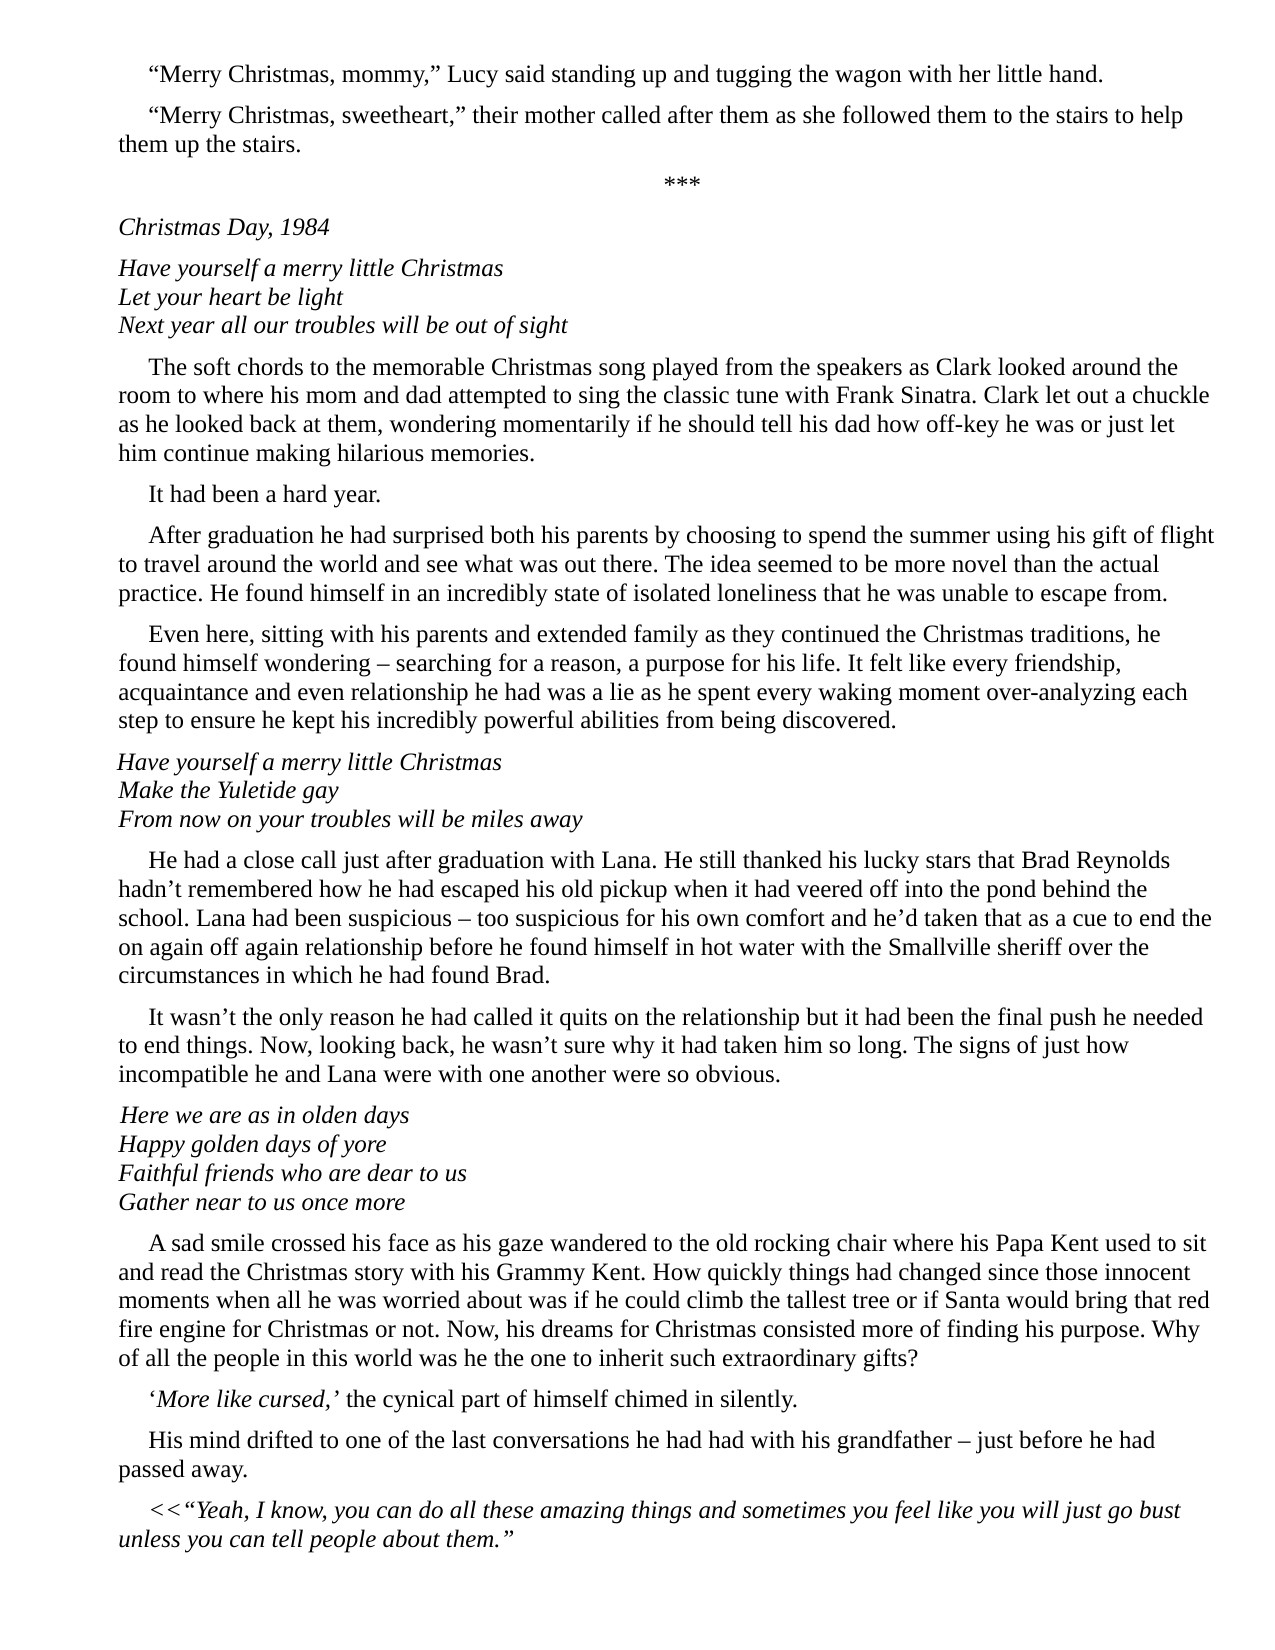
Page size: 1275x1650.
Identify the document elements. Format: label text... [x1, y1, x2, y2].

text After graduation he had surprised both his parents by choosing to spend the summer using his gift of flight to travel around the world and see what was out there. The idea seemed to be more novel than the actual practice. He found himself in an incredibly state of isolated loneliness that he was unable to escape from. [118, 520, 1216, 607]
text “Merry Christmas, mommy,” Lucy said standing up and tugging the wagon with her little hand. [118, 59, 1216, 88]
text He had a close call just after graduation with Lana. He still thanked his lucky stars that Brad Reynolds hadn’t remembered how he had escaped his old pickup when it had veered off into the pond behind the school. Lana had been suspicious – too suspicious for his own comfort and he’d taken that as a cue to end the on again off again relationship before he found himself in hot water with the Smallville sheriff over the circumstances in which he had found Brad. [118, 845, 1216, 989]
text It wasn’t the only reason he had called it quits on the relationship but it had been the final push he needed to end things. Now, looking back, he wasn’t sure why it had taken him so long. The signs of just how incompatible he and Lana were with one another were so obvious. [118, 1002, 1216, 1088]
text The soft chords to the memorable Christmas song played from the speakers as Clark looked around the room to where his mom and dad attempted to sing the classic tune with Frank Sinatra. Clark let out a chuckle as he looked back at them, wondering momentarily if he should tell his dad how off-key he was or just let him continue making hilarious memories. [118, 352, 1216, 467]
text <<“Yeah, I know, you can do all these amazing things and sometimes you feel like you will just go bust unless you can tell people about them.” [118, 1495, 1216, 1553]
text His mind drifted to one of the last conversations he had had with his grandfather – just before he had passed away. [118, 1425, 1216, 1483]
text Here we are as in olden days Happy golden days of yore Faithful friends who are dear to us Gather near to us once more [118, 1100, 1216, 1215]
text A sad smile crossed his face as his gaze wandered to the old rocking chair where his Papa Kent used to sit and read the Christmas story with his Grammy Kent. How quickly things had changed since those innocent moments when all he was worried about was if he could climb the tallest tree or if Santa would bring that red fire engine for Christmas or not. Now, his dreams for Christmas consisted more of finding his purpose. Why of all the people in this world was he the one to inherit such extraordinary gifts? [118, 1228, 1216, 1372]
text Christmas Day, 1984 [118, 212, 1216, 240]
text Have yourself a merry little Christmas Let your heart be light Next year all our troubles will be out of sight [118, 253, 1216, 339]
text “Merry Christmas, sweetheart,” their mother called after them as she followed them to the stairs to help them up the stairs. [118, 100, 1216, 158]
text Have yourself a merry little Christmas Make the Yuletide gay From now on your troubles will be miles away [117, 747, 1216, 833]
text Even here, sitting with his parents and extended family as they continued the Christmas traditions, he found himself wondering – searching for a reason, a purpose for his life. It felt like every friendship, acquaintance and even relationship he had was a lie as he spent every waking moment over-analyzing each step to ensure he kept his incredibly powerful abilities from being discovered. [118, 619, 1216, 734]
text *** [118, 170, 1216, 199]
text ‘More like cursed,’ the cynical part of himself chimed in silently. [118, 1384, 1216, 1413]
text It had been a hard year. [118, 479, 1216, 508]
